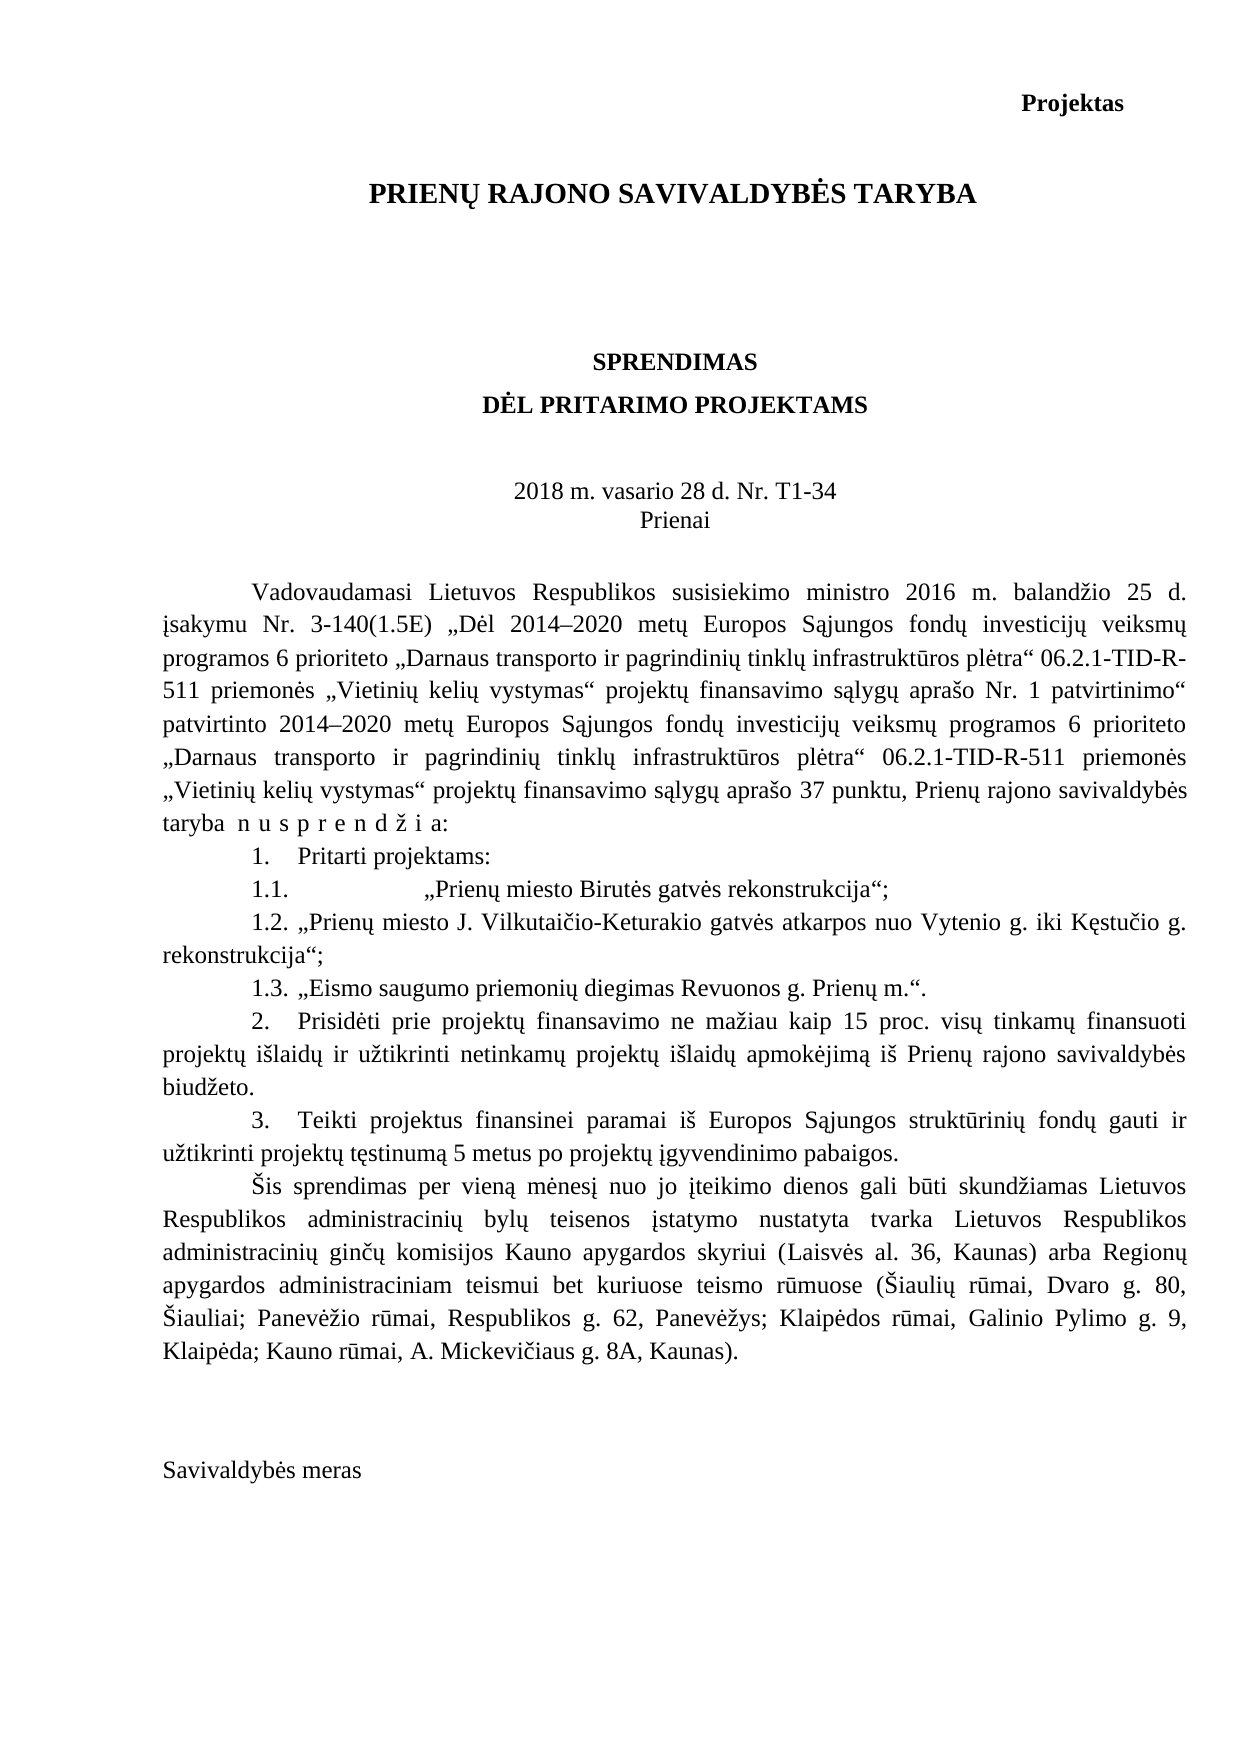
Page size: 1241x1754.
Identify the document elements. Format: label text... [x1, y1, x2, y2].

text PRIENŲ RAJONO SAVIVALDYBĖS TARYBA [343, 177, 1002, 210]
text 1.3. „Eismo saugumo priemonių diegimas Revuonos g. Prienų m.“. [162, 973, 1187, 1002]
text 3. Teikti projektus finansinei paramai iš Europos Sąjungos struktūrinių fondų gauti ir užtikrinti projektų tęstinumą 5 metus po projektų įgyvendinimo pabaigos. [162, 1105, 1187, 1167]
text 2018 m. vasario 28 d. Nr. T1-34 [162, 476, 1187, 505]
text Šis sprendimas per vieną mėnesį nuo jo įteikimo dienos gali būti skundžiamas Lietuvos Respublikos administracinių bylų teisenos įstatymo nustatyta tvarka Lietuvos Respublikos administracinių ginčų komisijos Kauno apygardos skyriui (Laisvės al. 36, Kaunas) arba Regionų apygardos administraciniam teismui bet kuriuose teismo rūmuose (Šiaulių rūmai, Dvaro g. 80, Šiauliai; Panevėžio rūmai, Respublikos g. 62, Panevėžys; Klaipėdos rūmai, Galinio Pylimo g. 9, Klaipėda; Kauno rūmai, A. Mickevičiaus g. 8A, Kaunas). [162, 1171, 1187, 1365]
text 1. Pritarti projektams: [162, 841, 1187, 869]
text DĖL PRITARIMO PROJEKTAMS [162, 390, 1187, 418]
text 1.2. „Prienų miesto J. Vilkutaičio-Keturakio gatvės atkarpos nuo Vytenio g. iki Kęstučio g. rekonstrukcija“; [162, 907, 1187, 968]
text Vadovaudamasi Lietuvos Respublikos susisiekimo ministro 2016 m. balandžio 25 d. įsakymu Nr. 3-140(1.5E) „Dėl 2014–2020 metų Europos Sąjungos fondų investicijų veiksmų programos 6 prioriteto „Darnaus transporto ir pagrindinių tinklų infrastruktūros plėtra“ 06.2.1-TID-R-511 priemonės „Vietinių kelių vystymas“ projektų finansavimo sąlygų aprašo Nr. 1 patvirtinimo“ patvirtinto 2014–2020 metų Europos Sąjungos fondų investicijų veiksmų programos 6 prioriteto „Darnaus transporto ir pagrindinių tinklų infrastruktūros plėtra“ 06.2.1-TID-R-511 priemonės „Vietinių kelių vystymas“ projektų finansavimo sąlygų aprašo 37 punktu, Prienų rajono savivaldybės taryba nusprendžia: [162, 577, 1187, 836]
text SPRENDIMAS [162, 347, 1187, 375]
text [343, 210, 1002, 269]
text 1.1. „Prienų miesto Birutės gatvės rekonstrukcija“; [251, 874, 1187, 902]
text Projektas [162, 81, 1187, 177]
text Savivaldybės meras [162, 1455, 1187, 1527]
text Prienai [162, 505, 1187, 533]
text 2. Prisidėti prie projektų finansavimo ne mažiau kaip 15 proc. visų tinkamų finansuoti projektų išlaidų ir užtikrinti netinkamų projektų išlaidų apmokėjimą iš Prienų rajono savivaldybės biudžeto. [162, 1006, 1187, 1101]
